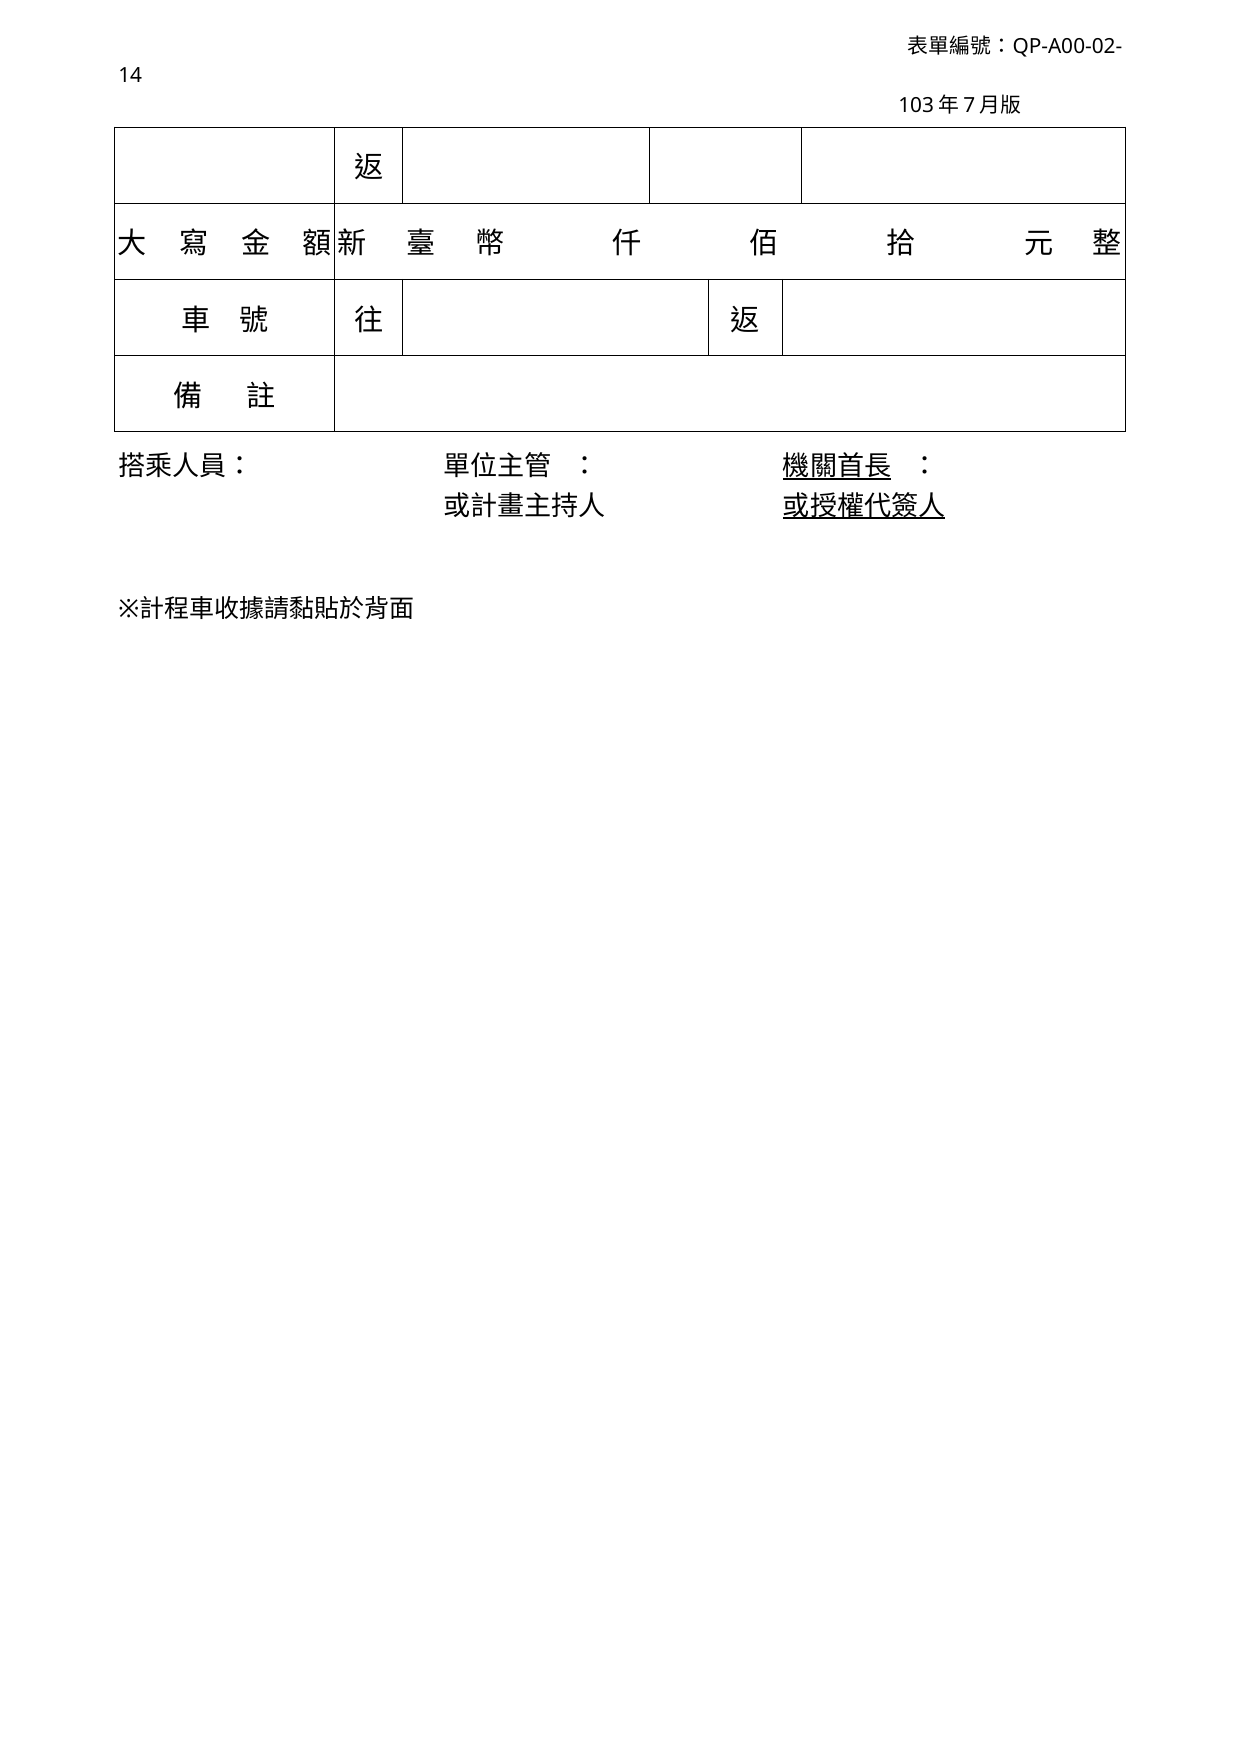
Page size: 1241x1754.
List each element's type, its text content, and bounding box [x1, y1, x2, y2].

text ※計程車收據請黏貼於背面 [118, 588, 1122, 624]
table_cell 備 註 [115, 356, 334, 431]
table_cell [403, 128, 649, 203]
table_cell 新臺幣 仟 佰 拾 元整 [335, 204, 1125, 279]
table_cell 大 寫 金 額 [115, 204, 334, 279]
table_cell [783, 280, 1125, 355]
table_cell [403, 280, 708, 355]
table_cell [115, 128, 334, 203]
table_cell 返 [335, 128, 402, 203]
table_cell 返 [709, 280, 782, 355]
table_cell [802, 128, 1125, 203]
table_cell 往 [335, 280, 402, 355]
text 搭乘人員： 單位主管 ： 機關首長 ： [118, 444, 1122, 483]
table_cell 車 號 [115, 280, 334, 355]
table_cell [650, 128, 801, 203]
table_cell [335, 356, 1125, 431]
text 或計畫主持人 或授權代簽人 [118, 483, 1122, 523]
